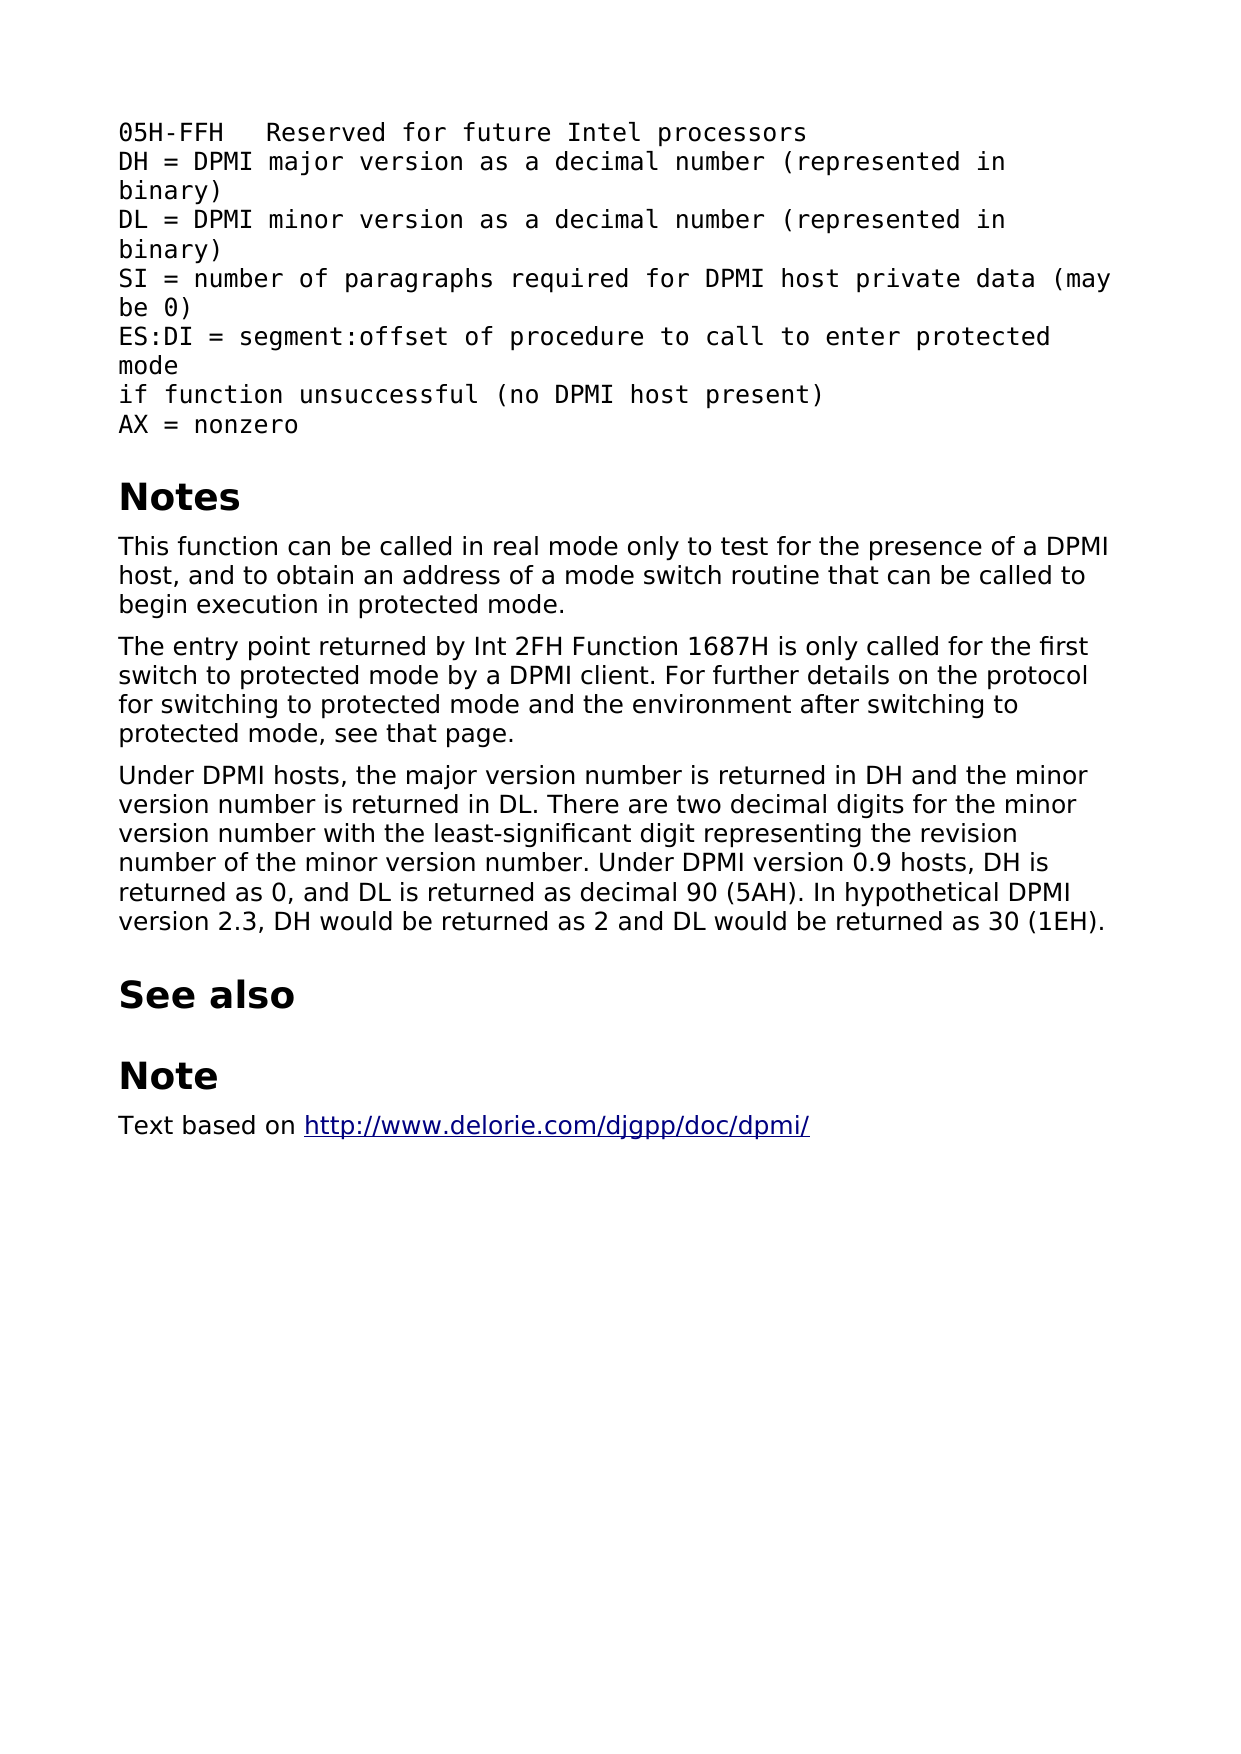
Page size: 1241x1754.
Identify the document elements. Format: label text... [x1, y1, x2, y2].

text The entry point returned by Int 2FH Function 1687H is only called for the first switch to protected mode by a DPMI client. For further details on the protocol for switching to protected mode and the environment after switching to protected mode, see that page. [118, 632, 1122, 748]
text 05H-FFH Reserved for future Intel processors DH = DPMI major version as a decimal number (represented in binary) DL = DPMI minor version as a decimal number (represented in binary) SI = number of paragraphs required for DPMI host private data (may be 0) ES:DI = segment:offset of procedure to call to enter protected mode if function unsuccessful (no DPMI host present) AX = nonzero [118, 118, 1122, 439]
subtitle Notes [118, 476, 1122, 519]
subtitle See also [118, 973, 1122, 1017]
subtitle Note [118, 1055, 1122, 1098]
text This function can be called in real mode only to test for the presence of a DPMI host, and to obtain an address of a mode switch routine that can be called to begin execution in protected mode. [118, 532, 1122, 619]
text Under DPMI hosts, the major version number is returned in DH and the minor version number is returned in DL. There are two decimal digits for the minor version number with the least-significant digit representing the revision number of the minor version number. Under DPMI version 0.9 hosts, DH is returned as 0, and DL is returned as decimal 90 (5AH). In hypothetical DPMI version 2.3, DH would be returned as 2 and DL would be returned as 30 (1EH). [118, 761, 1122, 936]
text Text based on http://www.delorie.com/djgpp/doc/dpmi/ [118, 1111, 1122, 1140]
